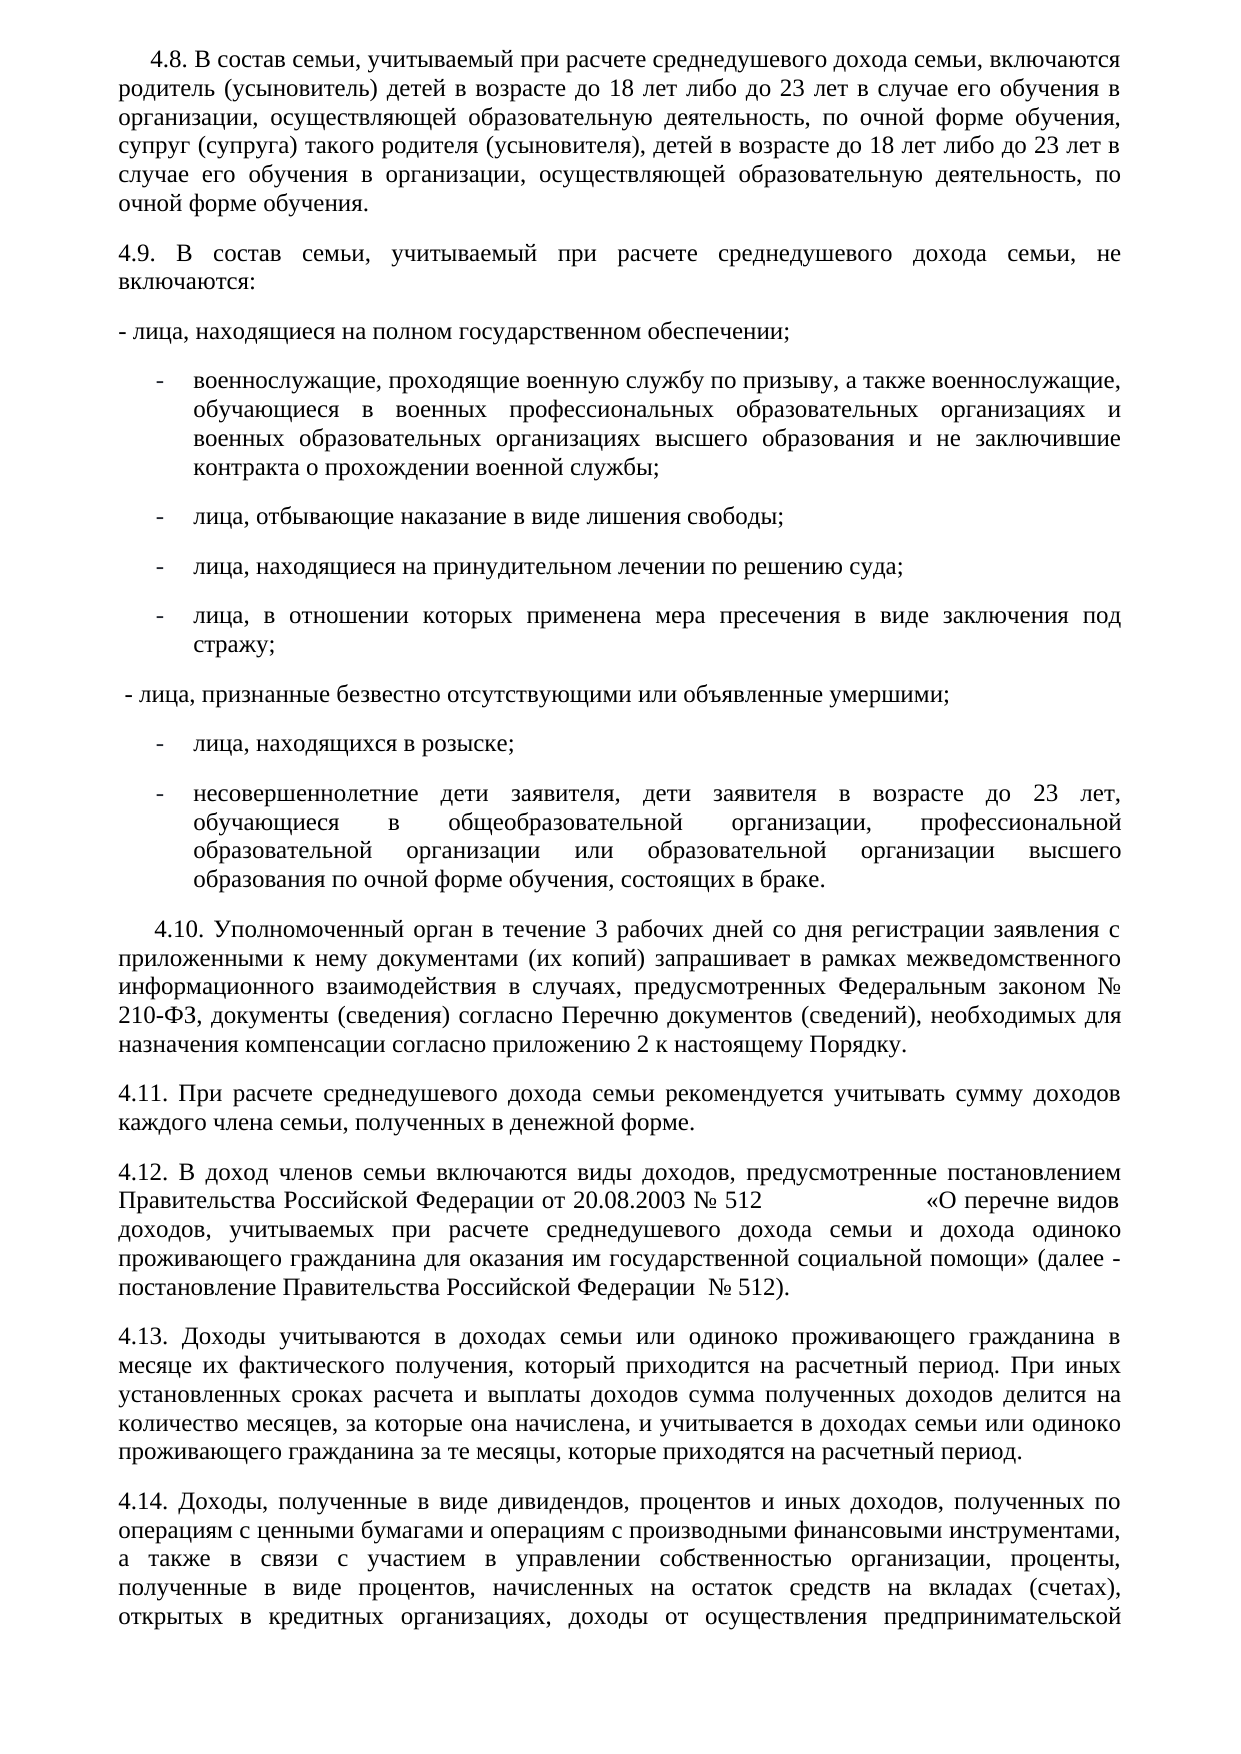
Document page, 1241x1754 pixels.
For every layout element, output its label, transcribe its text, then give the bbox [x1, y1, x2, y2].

list лица, находящихся в розыске; [156, 728, 1122, 757]
list лица, в отношении которых применена мера пресечения в виде заключения под стражу; [156, 601, 1122, 658]
text 4.12. В доход членов семьи включаются виды доходов, предусмотренные постановлением Правительства Российской Федерации от 20.08.2003 № 512 «О перечне видов доходов, учитываемых при расчете среднедушевого дохода семьи и дохода одиноко проживающего гражданина для оказания им государственной социальной помощи» (далее - постановление Правительства Российской Федерации № 512). [118, 1157, 1122, 1301]
list лица, находящиеся на принудительном лечении по решению суда; [156, 551, 1122, 580]
text - лица, находящиеся на полном государственном обеспечении; [118, 316, 1122, 345]
text 4.14. Доходы, полученные в виде дивидендов, процентов и иных доходов, полученных по операциям с ценными бумагами и операциям с производными финансовыми инструментами, а также в связи с участием в управлении собственностью организации, проценты, полученные в виде процентов, начисленных на остаток средств на вкладах (счетах), открытых в кредитных организациях, доходы от осуществления предпринимательской [118, 1486, 1122, 1630]
text 4.11. При расчете среднедушевого дохода семьи рекомендуется учитывать сумму доходов каждого члена семьи, полученных в денежной форме. [118, 1078, 1122, 1136]
text - лица, признанные безвестно отсутствующими или объявленные умершими; [118, 679, 1122, 708]
text 4.8. В состав семьи, учитываемый при расчете среднедушевого дохода семьи, включаются родитель (усыновитель) детей в возрасте до 18 лет либо до 23 лет в случае его обучения в организации, осуществляющей образовательную деятельность, по очной форме обучения, супруг (супруга) такого родителя (усыновителя), детей в возрасте до 18 лет либо до 23 лет в случае его обучения в организации, осуществляющей образовательную деятельность, по очной форме обучения. [118, 44, 1122, 217]
list военнослужащие, проходящие военную службу по призыву, а также военнослужащие, обучающиеся в военных профессиональных образовательных организациях и военных образовательных организациях высшего образования и не заключившие контракта о прохождении военной службы; [156, 366, 1122, 481]
text 4.13. Доходы учитываются в доходах семьи или одиноко проживающего гражданина в месяце их фактического получения, который приходится на расчетный период. При иных установленных сроках расчета и выплаты доходов сумма полученных доходов делится на количество месяцев, за которые она начислена, и учитывается в доходах семьи или одиноко проживающего гражданина за те месяцы, которые приходятся на расчетный период. [118, 1321, 1122, 1465]
text 4.10. Уполномоченный орган в течение 3 рабочих дней со дня регистрации заявления с приложенными к нему документами (их копий) запрашивает в рамках межведомственного информационного взаимодействия в случаях, предусмотренных Федеральным законом № 210-ФЗ, документы (сведения) согласно Перечню документов (сведений), необходимых для назначения компенсации согласно приложению 2 к настоящему Порядку. [118, 914, 1122, 1058]
text 4.9. В состав семьи, учитываемый при расчете среднедушевого дохода семьи, не включаются: [118, 238, 1122, 295]
list лица, отбывающие наказание в виде лишения свободы; [156, 501, 1122, 530]
list несовершеннолетние дети заявителя, дети заявителя в возрасте до 23 лет, обучающиеся в общеобразовательной организации, профессиональной образовательной организации или образовательной организации высшего образования по очной форме обучения, состоящих в браке. [156, 778, 1122, 893]
